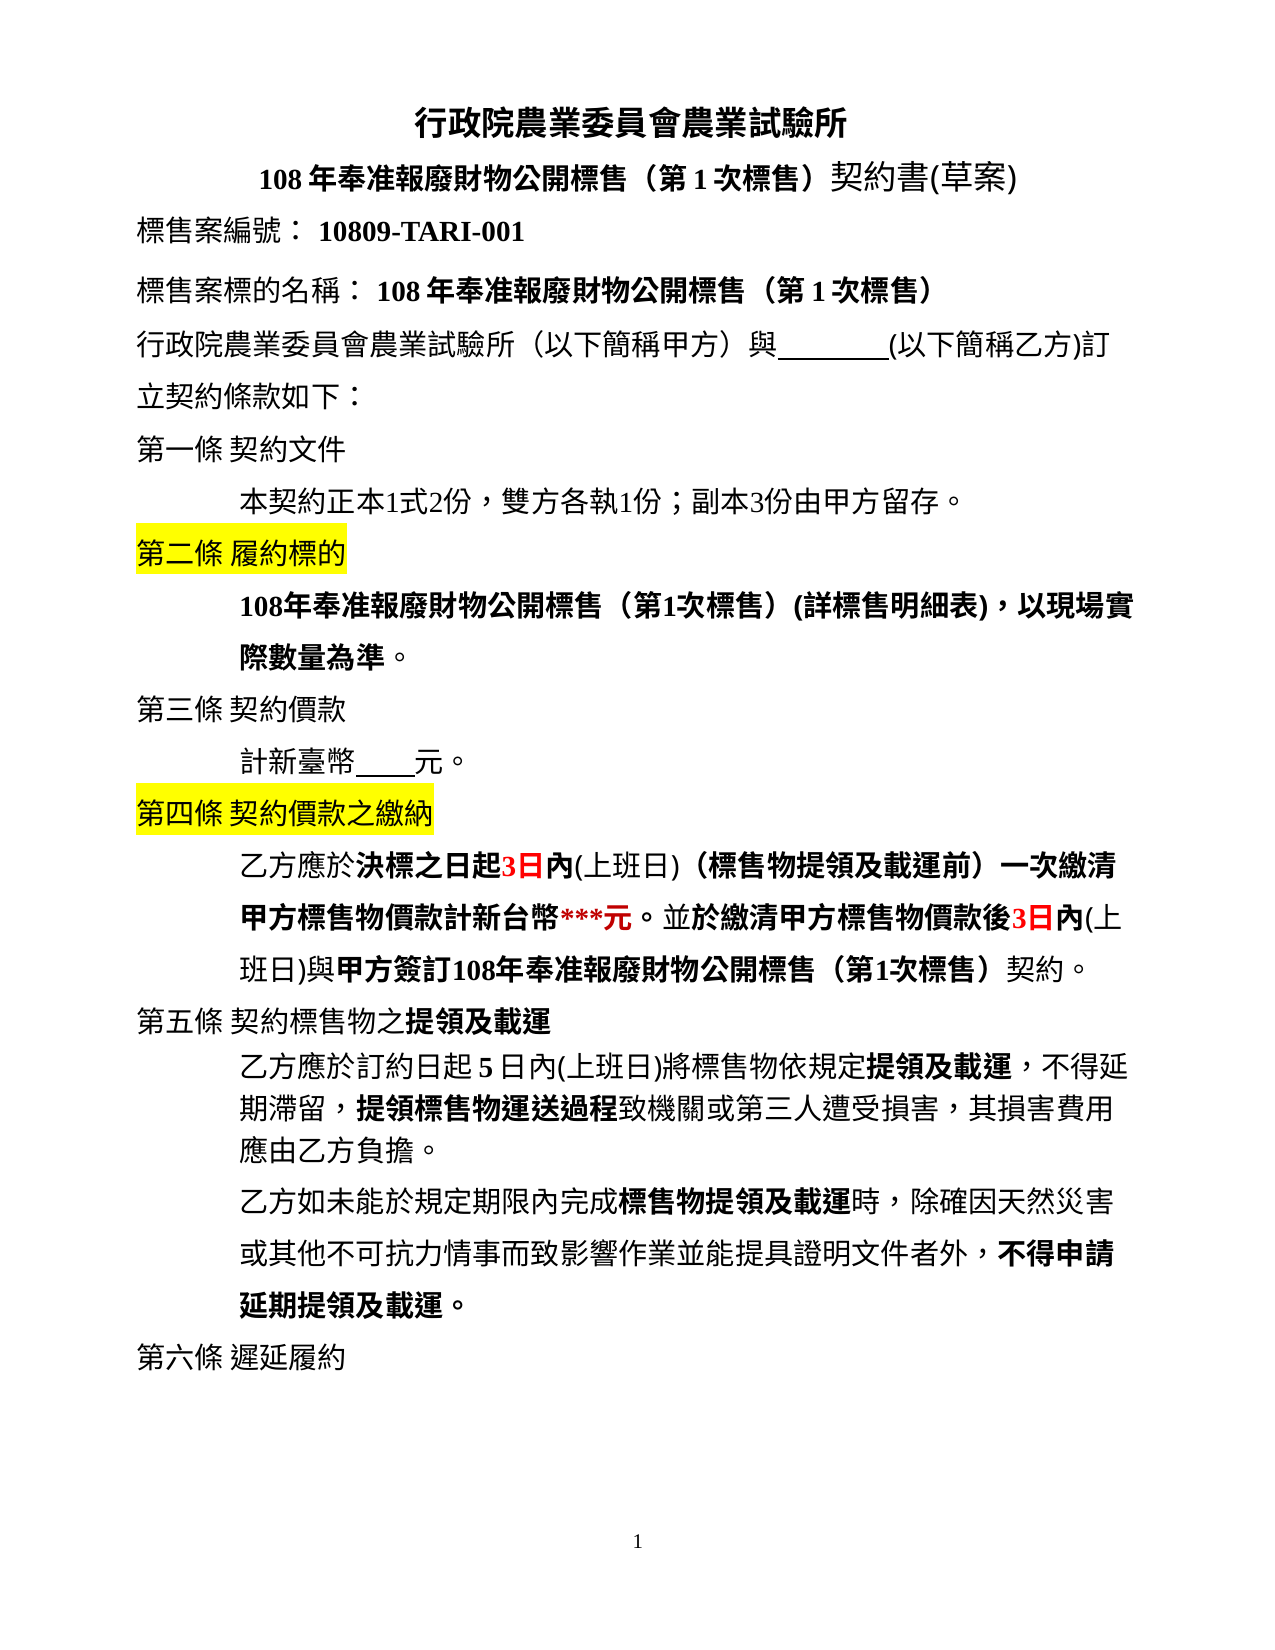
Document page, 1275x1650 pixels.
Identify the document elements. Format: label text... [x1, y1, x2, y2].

text 第六條 遲延履約 [136, 1327, 1139, 1379]
text 108年奉准報廢財物公開標售（第1次標售）(詳標售明細表)，以現場實際數量為準。 [239, 574, 1139, 679]
text 乙方應於決標之日起3日內(上班日)（標售物提領及載運前）一次繳清甲方標售物價款計新台幣***元。並於繳清甲方標售物價款後3日內(上班日)與甲方簽訂108年奉准報廢財物公開標售（第1次標售）契約。 [239, 835, 1139, 991]
text 第五條 契約標售物之提領及載運 [136, 991, 1139, 1043]
text 乙方應於訂約日起5日內(上班日)將標售物依規定提領及載運，不得延期滯留，提領標售物運送過程致機關或第三人遭受損害，其損害費用應由乙方負擔。 [239, 1043, 1139, 1170]
text 第一條 契約文件 [136, 418, 1139, 470]
text 行政院農業委員會農業試驗所（以下簡稱甲方）與 (以下簡稱乙方)訂立契約條款如下： [136, 314, 1139, 418]
text 第四條 契約價款之繳納 [136, 783, 1139, 835]
text 第二條 履約標的 [136, 522, 1139, 574]
text 第三條 契約價款 [136, 679, 1139, 731]
text 計新臺幣 元。 [239, 731, 1139, 783]
text 標售案編號： 10809-TARI-001 [136, 199, 1139, 252]
text 行政院農業委員會農業試驗所 [123, 102, 1139, 144]
text 乙方如未能於規定期限內完成標售物提領及載運時，除確因天然災害或其他不可抗力情事而致影響作業並能提具證明文件者外，不得申請延期提領及載運。 [239, 1170, 1139, 1327]
text 本契約正本1式2份，雙方各執1份；副本3份由甲方留存。 [239, 470, 1139, 522]
text 標售案標的名稱： 108年奉准報廢財物公開標售（第1次標售） [136, 252, 1139, 314]
text 108年奉准報廢財物公開標售（第1次標售）契約書(草案) [136, 151, 1139, 199]
